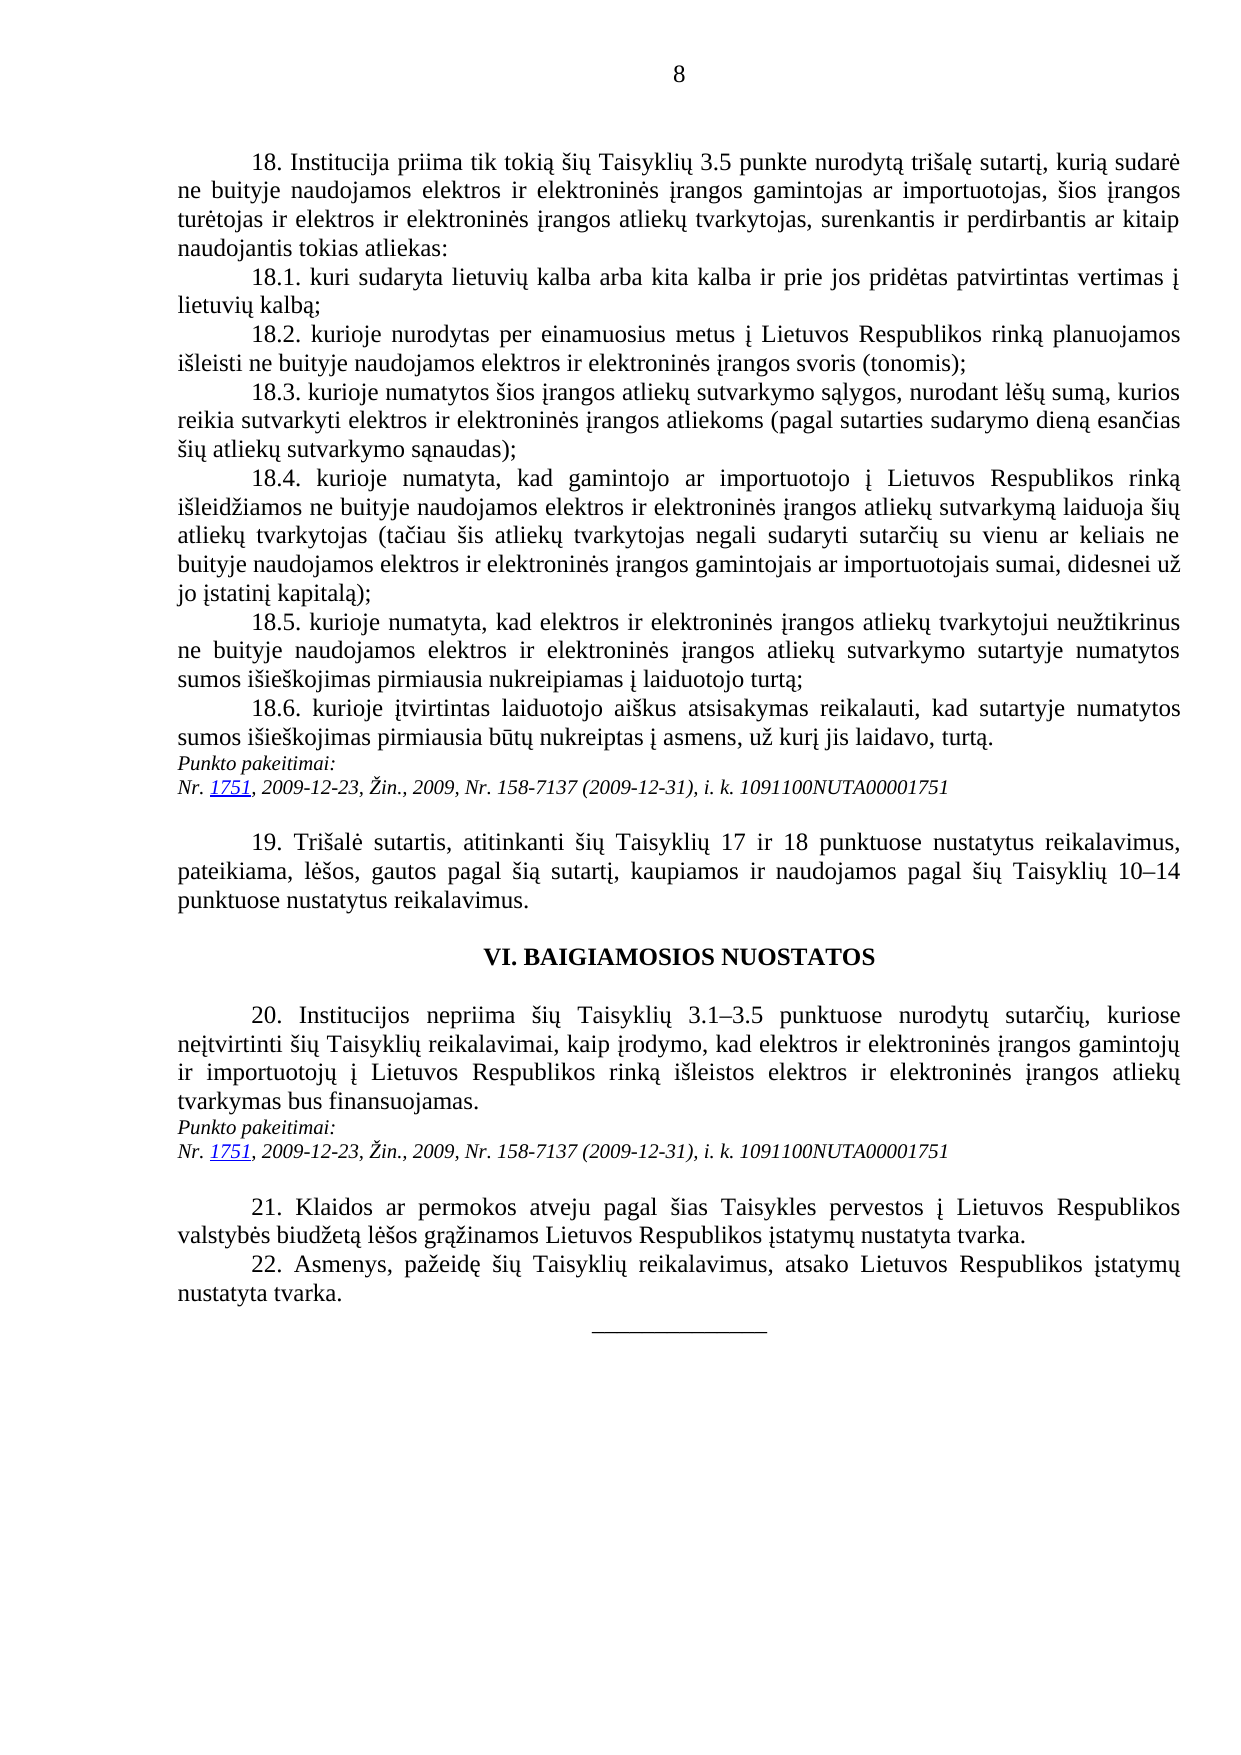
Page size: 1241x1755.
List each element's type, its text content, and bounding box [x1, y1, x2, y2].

text 18. Institucija priima tik tokią šių Taisyklių 3.5 punkte nurodytą trišalę sutartį, kurią sudarė ne buityje naudojamos elektros ir elektroninės įrangos gamintojas ar importuotojas, šios įrangos turėtojas ir elektros ir elektroninės įrangos atliekų tvarkytojas, surenkantis ir perdirbantis ar kitaip naudojantis tokias atliekas: [177, 147, 1181, 262]
text VI. BAIGIAMOSIOS NUOSTATOS [177, 942, 1181, 971]
text ______________ [177, 1307, 1181, 1336]
text 18.6. kurioje įtvirtintas laiduotojo aiškus atsisakymas reikalauti, kad sutartyje numatytos sumos išieškojimas pirmiausia būtų nukreiptas į asmens, už kurį jis laidavo, turtą. [177, 693, 1181, 751]
text 18.5. kurioje numatyta, kad elektros ir elektroninės įrangos atliekų tvarkytojui neužtikrinus ne buityje naudojamos elektros ir elektroninės įrangos atliekų sutvarkymo sutartyje numatytos sumos išieškojimas pirmiausia nukreipiamas į laiduotojo turtą; [177, 607, 1181, 693]
text Nr. 1751, 2009-12-23, Žin., 2009, Nr. 158-7137 (2009-12-31), i. k. 1091100NUTA00001751 [177, 1139, 1181, 1163]
text 18.1. kuri sudaryta lietuvių kalba arba kita kalba ir prie jos pridėtas patvirtintas vertimas į lietuvių kalbą; [177, 262, 1181, 319]
text 18.2. kurioje nurodytas per einamuosius metus į Lietuvos Respublikos rinką planuojamos išleisti ne buityje naudojamos elektros ir elektroninės įrangos svoris (tonomis); [177, 319, 1181, 377]
text Nr. 1751, 2009-12-23, Žin., 2009, Nr. 158-7137 (2009-12-31), i. k. 1091100NUTA00001751 [177, 775, 1181, 799]
text 19. Trišalė sutartis, atitinkanti šių Taisyklių 17 ir 18 punktuose nustatytus reikalavimus, pateikiama, lėšos, gautos pagal šią sutartį, kaupiamos ir naudojamos pagal šių Taisyklių 10–14 punktuose nustatytus reikalavimus. [177, 827, 1181, 914]
text 22. Asmenys, pažeidę šių Taisyklių reikalavimus, atsako Lietuvos Respublikos įstatymų nustatyta tvarka. [177, 1249, 1181, 1307]
text 21. Klaidos ar permokos atveju pagal šias Taisykles pervestos į Lietuvos Respublikos valstybės biudžetą lėšos grąžinamos Lietuvos Respublikos įstatymų nustatyta tvarka. [177, 1192, 1181, 1249]
text 20. Institucijos nepriima šių Taisyklių 3.1–3.5 punktuose nurodytų sutarčių, kuriose neįtvirtinti šių Taisyklių reikalavimai, kaip įrodymo, kad elektros ir elektroninės įrangos gamintojų ir importuotojų į Lietuvos Respublikos rinką išleistos elektros ir elektroninės įrangos atliekų tvarkymas bus finansuojamas. [177, 1000, 1181, 1115]
text 18.4. kurioje numatyta, kad gamintojo ar importuotojo į Lietuvos Respublikos rinką išleidžiamos ne buityje naudojamos elektros ir elektroninės įrangos atliekų sutvarkymą laiduoja šių atliekų tvarkytojas (tačiau šis atliekų tvarkytojas negali sudaryti sutarčių su vienu ar keliais ne buityje naudojamos elektros ir elektroninės įrangos gamintojais ar importuotojais sumai, didesnei už jo įstatinį kapitalą); [177, 463, 1181, 607]
text Punkto pakeitimai: [177, 751, 1181, 775]
text 18.3. kurioje numatytos šios įrangos atliekų sutvarkymo sąlygos, nurodant lėšų sumą, kurios reikia sutvarkyti elektros ir elektroninės įrangos atliekoms (pagal sutarties sudarymo dieną esančias šių atliekų sutvarkymo sąnaudas); [177, 377, 1181, 463]
text Punkto pakeitimai: [177, 1115, 1181, 1139]
